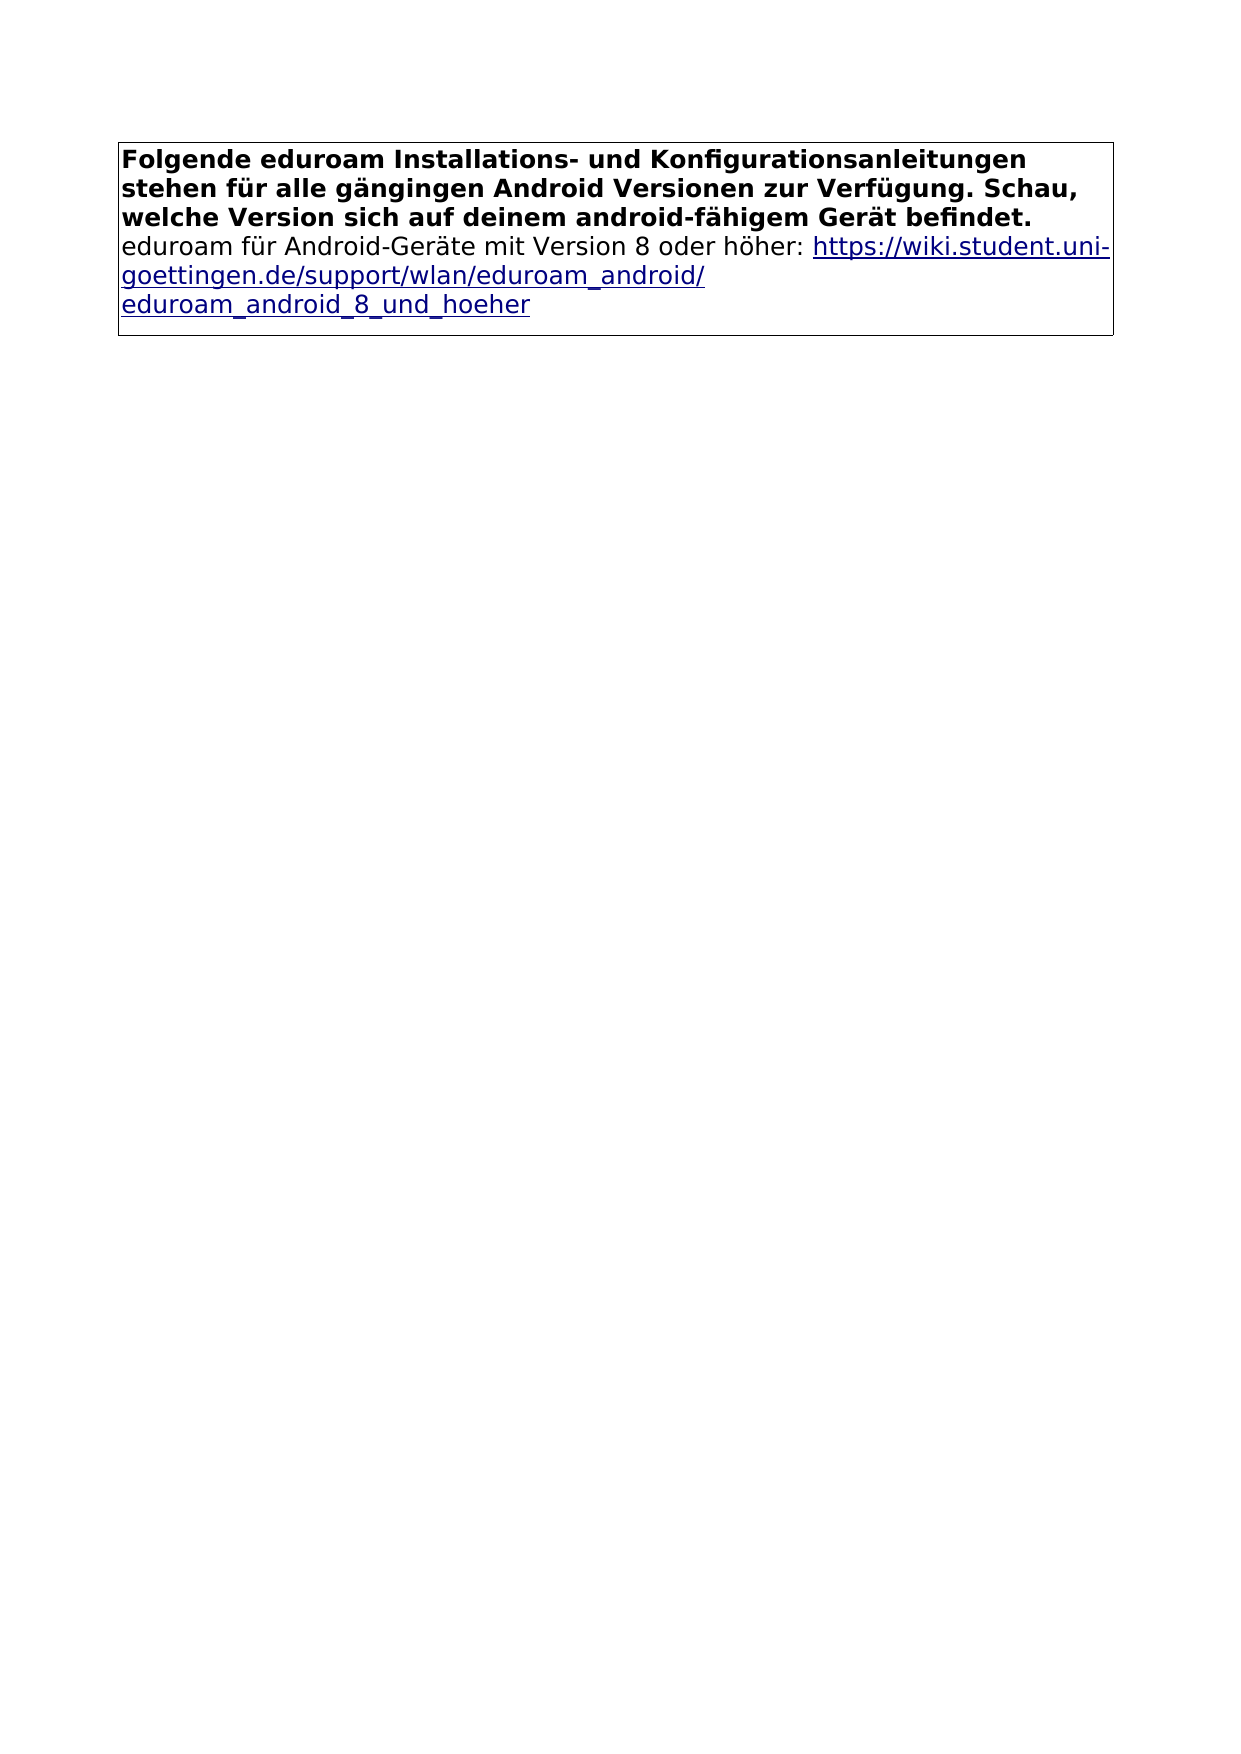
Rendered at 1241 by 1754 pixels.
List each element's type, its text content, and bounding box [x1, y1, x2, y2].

table_header Folgende eduroam Installations- und Konfigurationsanleitungen stehen für alle gängingen Android Versionen zur Verfügung. Schau, welche Version sich auf deinem android-fähigem Gerät befindet. eduroam für Android-Geräte mit Version 8 oder höher: https://wiki.student.uni-goettingen.de/support/wlan/eduroam_android/eduroam_android_8_und_hoeher [119, 143, 1113, 335]
